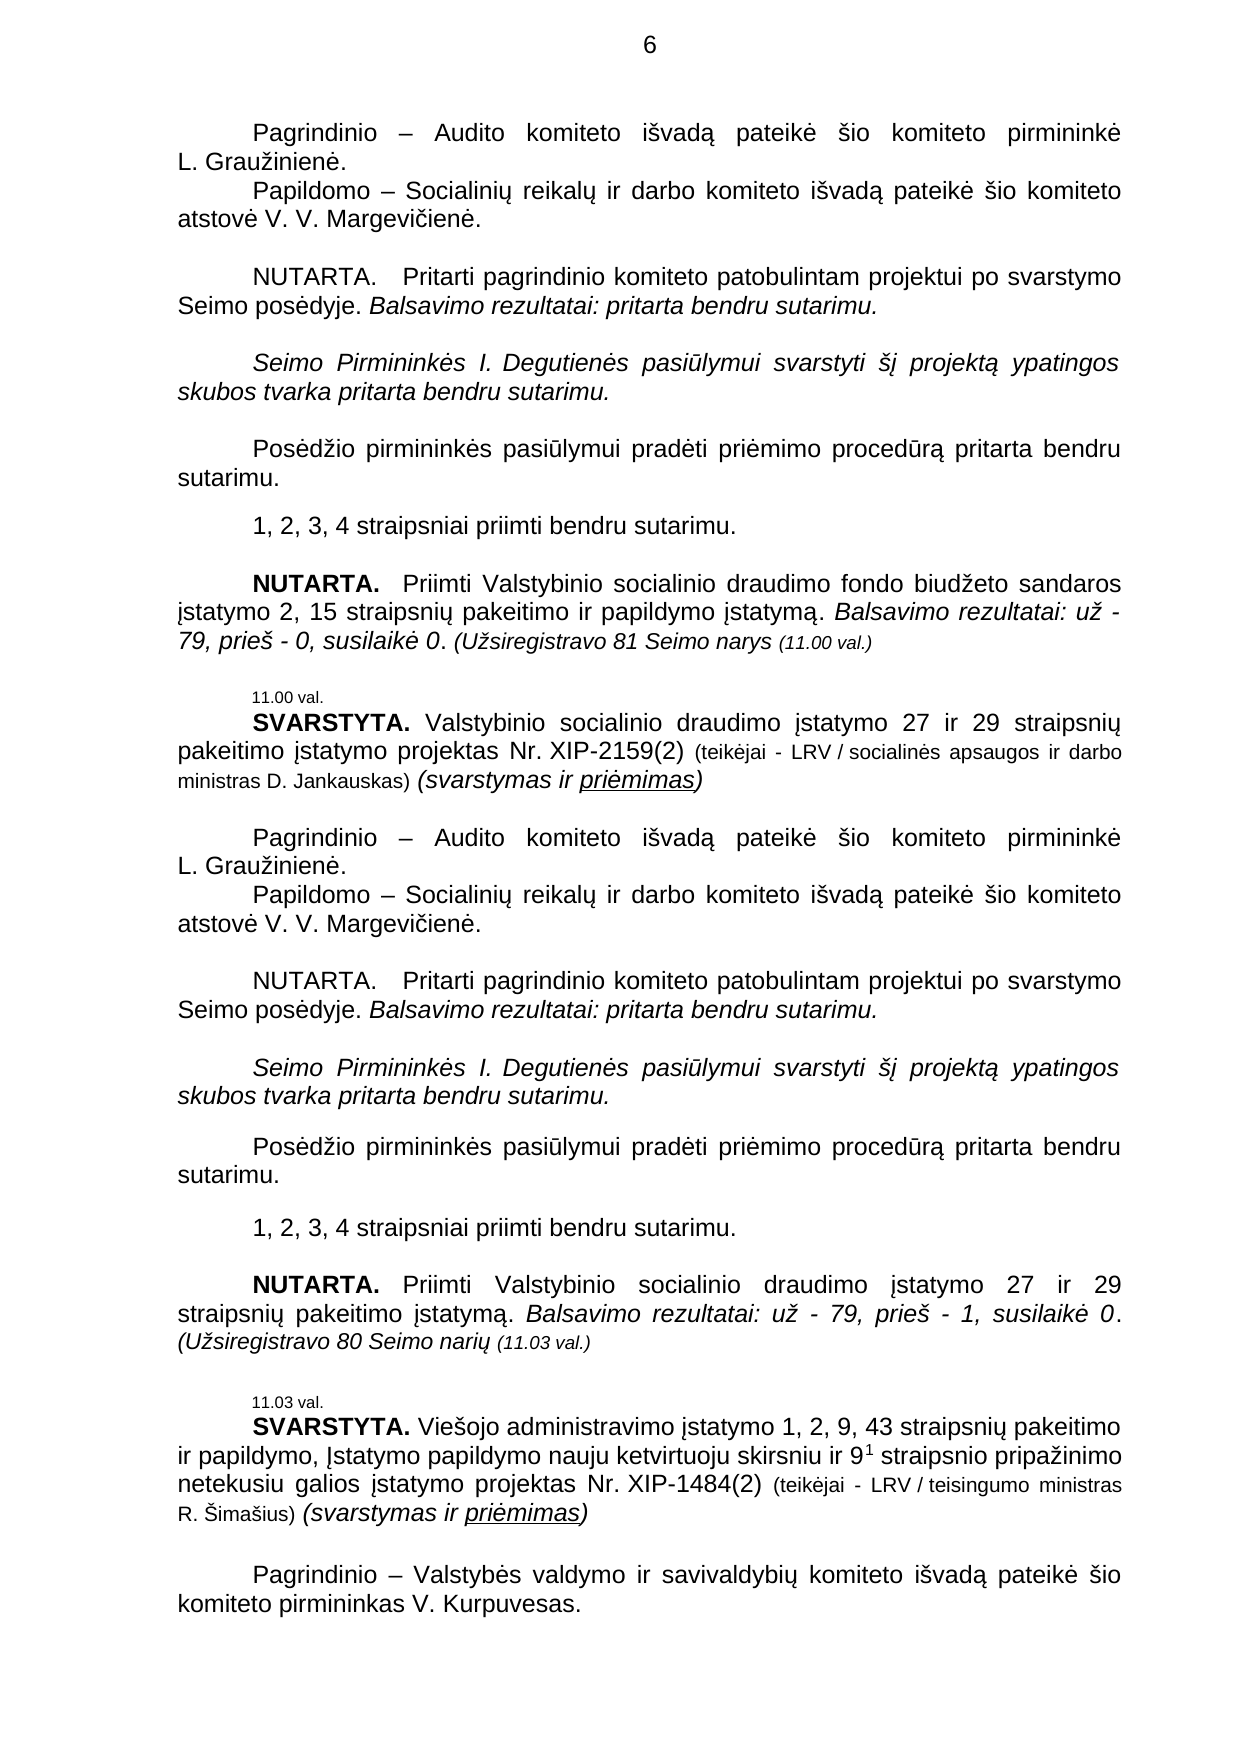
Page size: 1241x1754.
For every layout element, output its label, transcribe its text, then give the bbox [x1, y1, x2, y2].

text Pagrindinio – Valstybės valdymo ir savivaldybių komiteto išvadą pateikė šio komiteto pirmininkas V. Kurpuvesas. [177, 1561, 1122, 1618]
text NUTARTA. Priimti Valstybinio socialinio draudimo įstatymo 27 ir 29 straipsnių pakeitimo įstatymą. Balsavimo rezultatai: už - 79, prieš - 1, susilaikė 0. (Užsiregistravo 80 Seimo narių (11.03 val.) [177, 1271, 1122, 1354]
text Posėdžio pirmininkės pasiūlymui pradėti priėmimo procedūrą pritarta bendru sutarimu. [177, 1132, 1122, 1189]
text SVARSTYTA. Viešojo administravimo įstatymo 1, 2, 9, 43 straipsnių pakeitimo ir papildymo, Įstatymo papildymo nauju ketvirtuoju skirsniu ir 91 straipsnio pripažinimo netekusiu galios įstatymo projektas Nr. XIP-1484(2) (teikėjai - LRV / teisingumo ministras R. Šimašius) (svarstymas ir priėmimas) [177, 1412, 1122, 1527]
text SVARSTYTA. Valstybinio socialinio draudimo įstatymo 27 ir 29 straipsnių pakeitimo įstatymo projektas Nr. XIP-2159(2) (teikėjai - LRV / socialinės apsaugos ir darbo ministras D. Jankauskas) (svarstymas ir priėmimas) [177, 707, 1122, 794]
text 1, 2, 3, 4 straipsniai priimti bendru sutarimu. [177, 511, 1122, 540]
text Seimo Pirmininkės I. Degutienės pasiūlymui svarstyti šį projektą ypatingos skubos tvarka pritarta bendru sutarimu. [177, 1052, 1122, 1110]
text NUTARTA. Pritarti pagrindinio komiteto patobulintam projektui po svarstymo Seimo posėdyje. Balsavimo rezultatai: pritarta bendru sutarimu. [177, 966, 1122, 1024]
text Papildomo – Socialinių reikalų ir darbo komiteto išvadą pateikė šio komiteto atstovė V. V. Margevičienė. [177, 176, 1122, 233]
text Pagrindinio – Audito komiteto išvadą pateikė šio komiteto pirmininkė L. Graužinienė. [177, 822, 1122, 880]
text 11.03 val. [177, 1393, 1122, 1412]
text 11.00 val. [177, 688, 1122, 707]
text NUTARTA. Priimti Valstybinio socialinio draudimo fondo biudžeto sandaros įstatymo 2, 15 straipsnių pakeitimo ir papildymo įstatymą. Balsavimo rezultatai: už - 79, prieš - 0, susilaikė 0. (Užsiregistravo 81 Seimo narys (11.00 val.) [177, 568, 1122, 655]
text Posėdžio pirmininkės pasiūlymui pradėti priėmimo procedūrą pritarta bendru sutarimu. [177, 434, 1122, 492]
text Papildomo – Socialinių reikalų ir darbo komiteto išvadą pateikė šio komiteto atstovė V. V. Margevičienė. [177, 880, 1122, 937]
text Seimo Pirmininkės I. Degutienės pasiūlymui svarstyti šį projektą ypatingos skubos tvarka pritarta bendru sutarimu. [177, 348, 1122, 406]
text NUTARTA. Pritarti pagrindinio komiteto patobulintam projektui po svarstymo Seimo posėdyje. Balsavimo rezultatai: pritarta bendru sutarimu. [177, 262, 1122, 319]
text Pagrindinio – Audito komiteto išvadą pateikė šio komiteto pirmininkė L. Graužinienė. [177, 118, 1122, 176]
text 1, 2, 3, 4 straipsniai priimti bendru sutarimu. [177, 1213, 1122, 1242]
